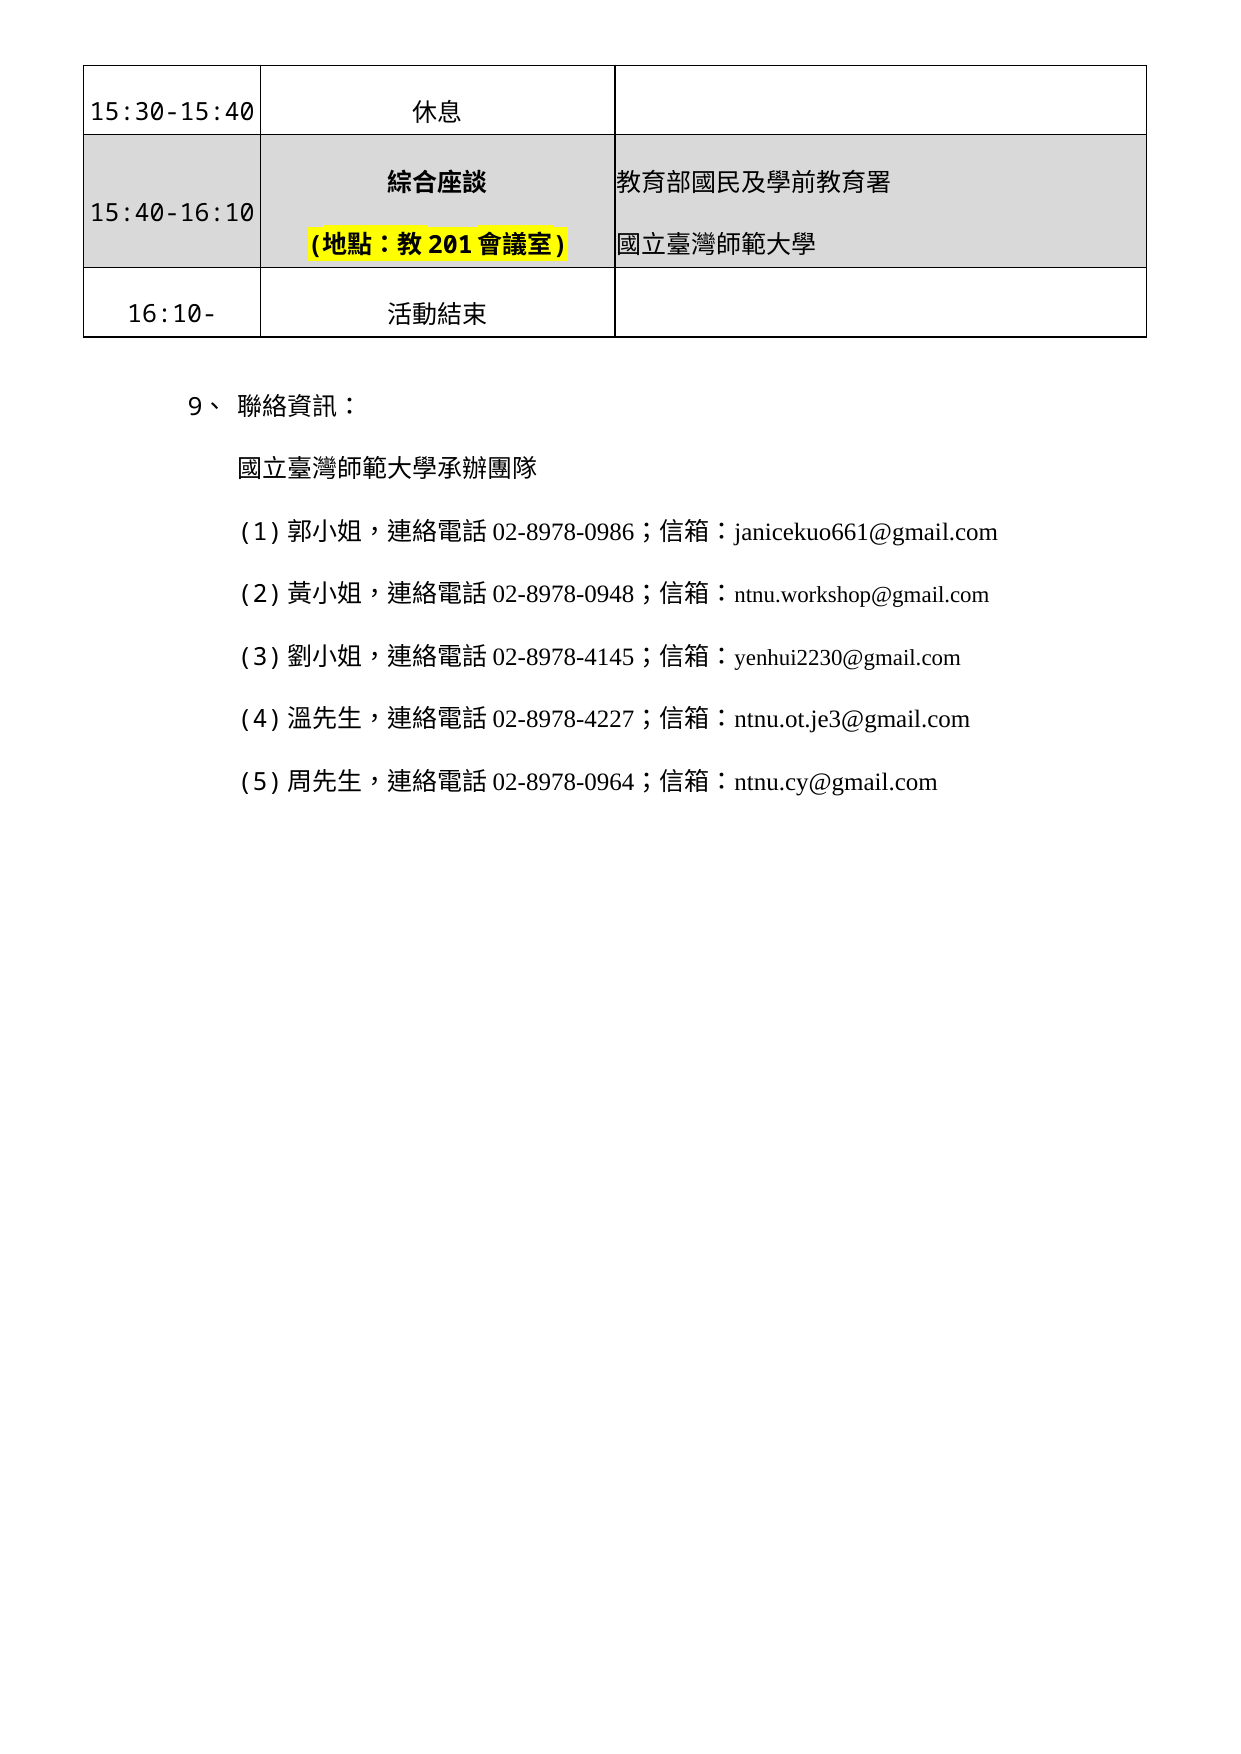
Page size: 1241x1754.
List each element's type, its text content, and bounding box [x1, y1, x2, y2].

table_cell 15:40-16:10 [84, 135, 260, 267]
list 聯絡資訊： [187, 362, 1053, 425]
table_cell [616, 268, 1146, 336]
table_cell 16:10- [84, 268, 260, 336]
table_cell 活動結束 [261, 268, 614, 336]
table_cell 15:30-15:40 [84, 66, 260, 134]
table_cell 綜合座談 (地點：教201會議室) [261, 135, 614, 267]
text 國立臺灣師範大學承辦團隊 [237, 425, 1053, 487]
table_cell [616, 66, 1146, 134]
list 黃小姐，連絡電話02-8978-0948；信箱：ntnu.workshop@gmail.com [237, 550, 1053, 612]
list 溫先生，連絡電話02-8978-4227；信箱：ntnu.ot.je3@gmail.com [237, 675, 1053, 737]
list 周先生，連絡電話02-8978-0964；信箱：ntnu.cy@gmail.com [237, 737, 1053, 800]
list 劉小姐，連絡電話02-8978-4145；信箱：yenhui2230@gmail.com [237, 612, 1053, 675]
table_cell 休息 [261, 66, 614, 134]
table_cell 教育部國民及學前教育署 國立臺灣師範大學 [616, 135, 1146, 267]
list 郭小姐，連絡電話02-8978-0986；信箱：janicekuo661@gmail.com [237, 487, 1053, 550]
